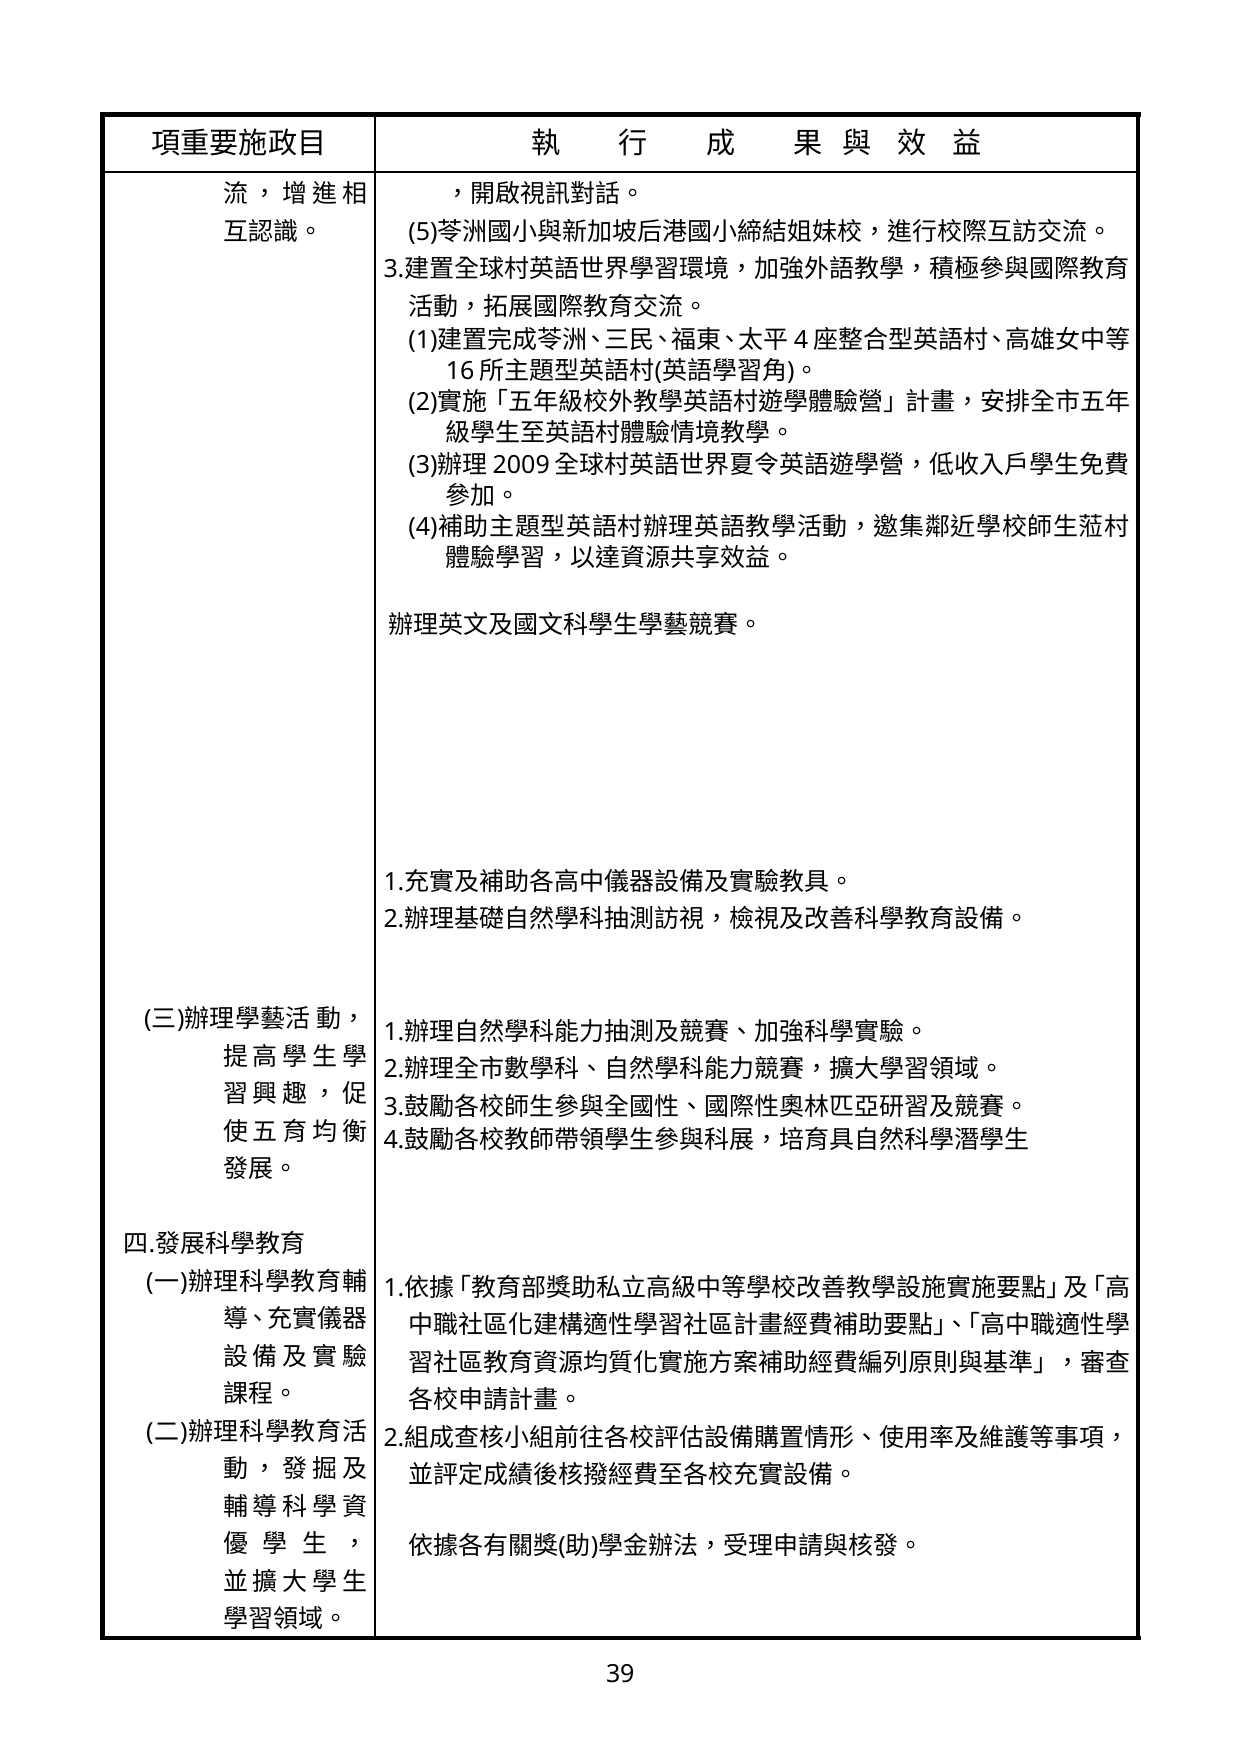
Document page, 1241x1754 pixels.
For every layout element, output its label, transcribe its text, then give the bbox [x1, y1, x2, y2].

table_cell 流，增進相互認識。 (三)辦理學藝活 動，提高學生學習興趣，促使五育均衡發展。 四.發展科學教育 (一)辦理科學教育輔導、充實儀器設備及實驗課程。 (二)辦理科學教育活動，發掘及輔導科學資優學生， 並擴大學生學習領域。 [105, 173, 374, 1636]
table_cell ，開啟視訊對話。 (5)苓洲國小與新加坡后港國小締結姐妹校，進行校際互訪交流。 3.建置全球村英語世界學習環境，加強外語教學，積極參與國際教育活動，拓展國際教育交流。 (1)建置完成苓洲、三民、福東、太平4座整合型英語村、高雄女中等16所主題型英語村(英語學習角)。 (2)實施「五年級校外教學英語村遊學體驗營」計畫，安排全市五年級學生至英語村體驗情境教學。 (3)辦理2009全球村英語世界夏令英語遊學營，低收入戶學生免費參加。 (4)補助主題型英語村辦理英語教學活動，邀集鄰近學校師生蒞村體驗學習，以達資源共享效益。 辦理英文及國文科學生學藝競賽。 1.充實及補助各高中儀器設備及實驗教具。 2.辦理基礎自然學科抽測訪視，檢視及改善科學教育設備。 1.辦理自然學科能力抽測及競賽、加強科學實驗。 2.辦理全市數學科、自然學科能力競賽，擴大學習領域。 3.鼓勵各校師生參與全國性、國際性奧林匹亞研習及競賽。 4.鼓勵各校教師帶領學生參與科展，培育具自然科學潛學生 1.依據「教育部獎助私立高級中等學校改善教學設施實施要點」及「高中職社區化建構適性學習社區計畫經費補助要點」、「高中職適性學習社區教育資源均質化實施方案補助經費編列原則與基準」，審查各校申請計畫。 2.組成查核小組前往各校評估設備購置情形、使用率及維護等事項，並評定成績後核撥經費至各校充實設備。 依據各有關獎(助)學金辦法，受理申請與核發。 [376, 173, 1136, 1636]
table_header 執 行 成 果 與 效 益 [376, 117, 1136, 171]
table_header 項重要施政目 [105, 117, 374, 171]
